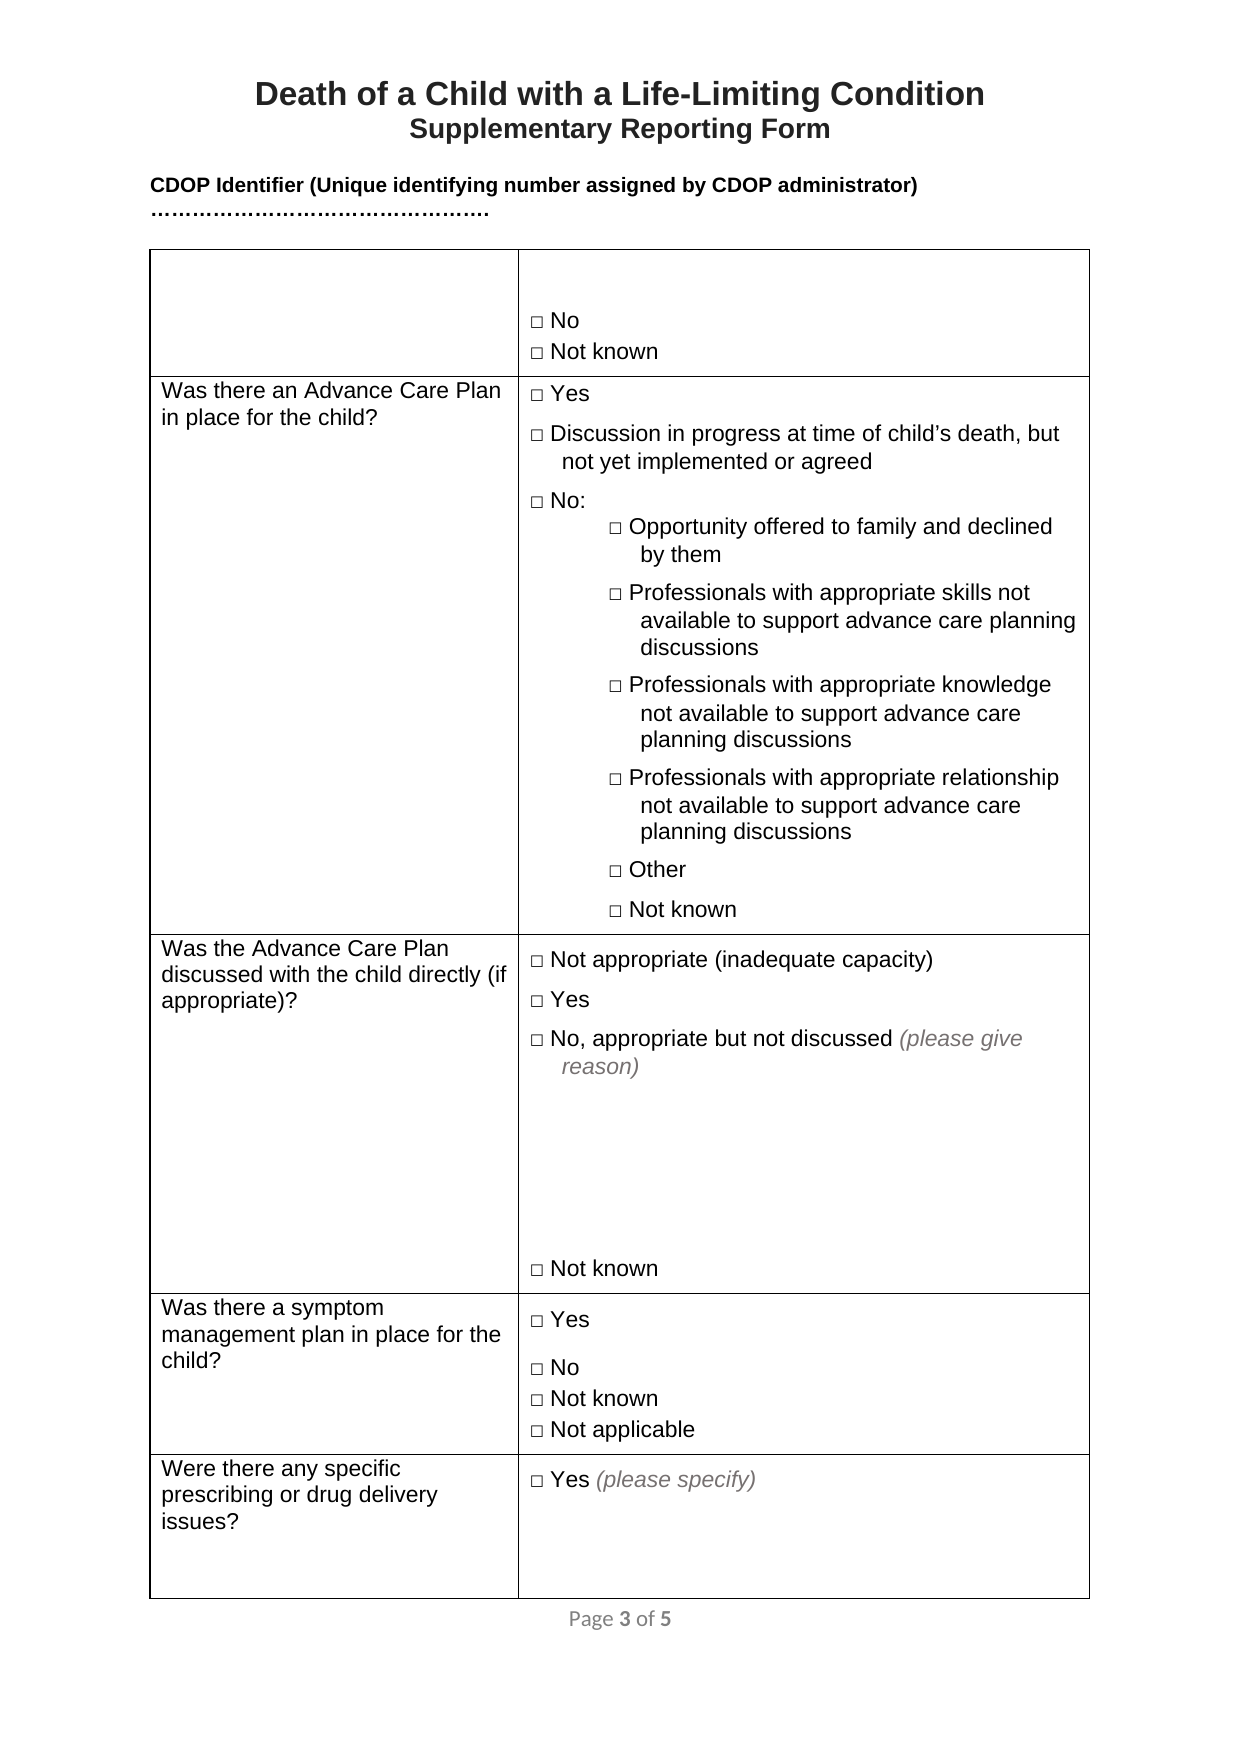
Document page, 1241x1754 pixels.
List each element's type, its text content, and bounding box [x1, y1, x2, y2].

table_cell ☐ Yes ☐ Discussion in progress at time of child’s death, but not yet implemented or agreed [519, 377, 1089, 483]
table_cell Was the Advance Care Plan discussed with the child directly (if appropriate)? [151, 935, 518, 1293]
table_cell ☐ No ☐ Not known [519, 250, 1089, 376]
table_cell [151, 250, 518, 376]
table_cell ☐ Not appropriate (inadequate capacity) ☐ Yes ☐ No, appropriate but not discussed (please give reason) ☐ Not known [519, 935, 1089, 1293]
table_cell Was there a symptom management plan in place for the child? [151, 1294, 518, 1454]
table_cell ☐ Opportunity offered to family and declined by them ☐ Professionals with appropriate skills not available to support advance care planning discussions ☐ Professionals with appropriate knowledge not available to support advance care planning discussions ☐ Professionals with appropriate relationship not available to support advance care planning discussions ☐ Other ☐ Not known [607, 483, 1089, 933]
table_cell Were there any specific prescribing or drug delivery issues? [151, 1455, 518, 1597]
table_cell Was there an Advance Care Plan in place for the child? [151, 377, 518, 933]
table_cell ☐ Yes ☐ No ☐ Not known ☐ Not applicable [519, 1294, 1089, 1454]
table_cell ☐ No: [519, 483, 607, 933]
table_cell ☐ Yes (please specify) [519, 1455, 1089, 1597]
